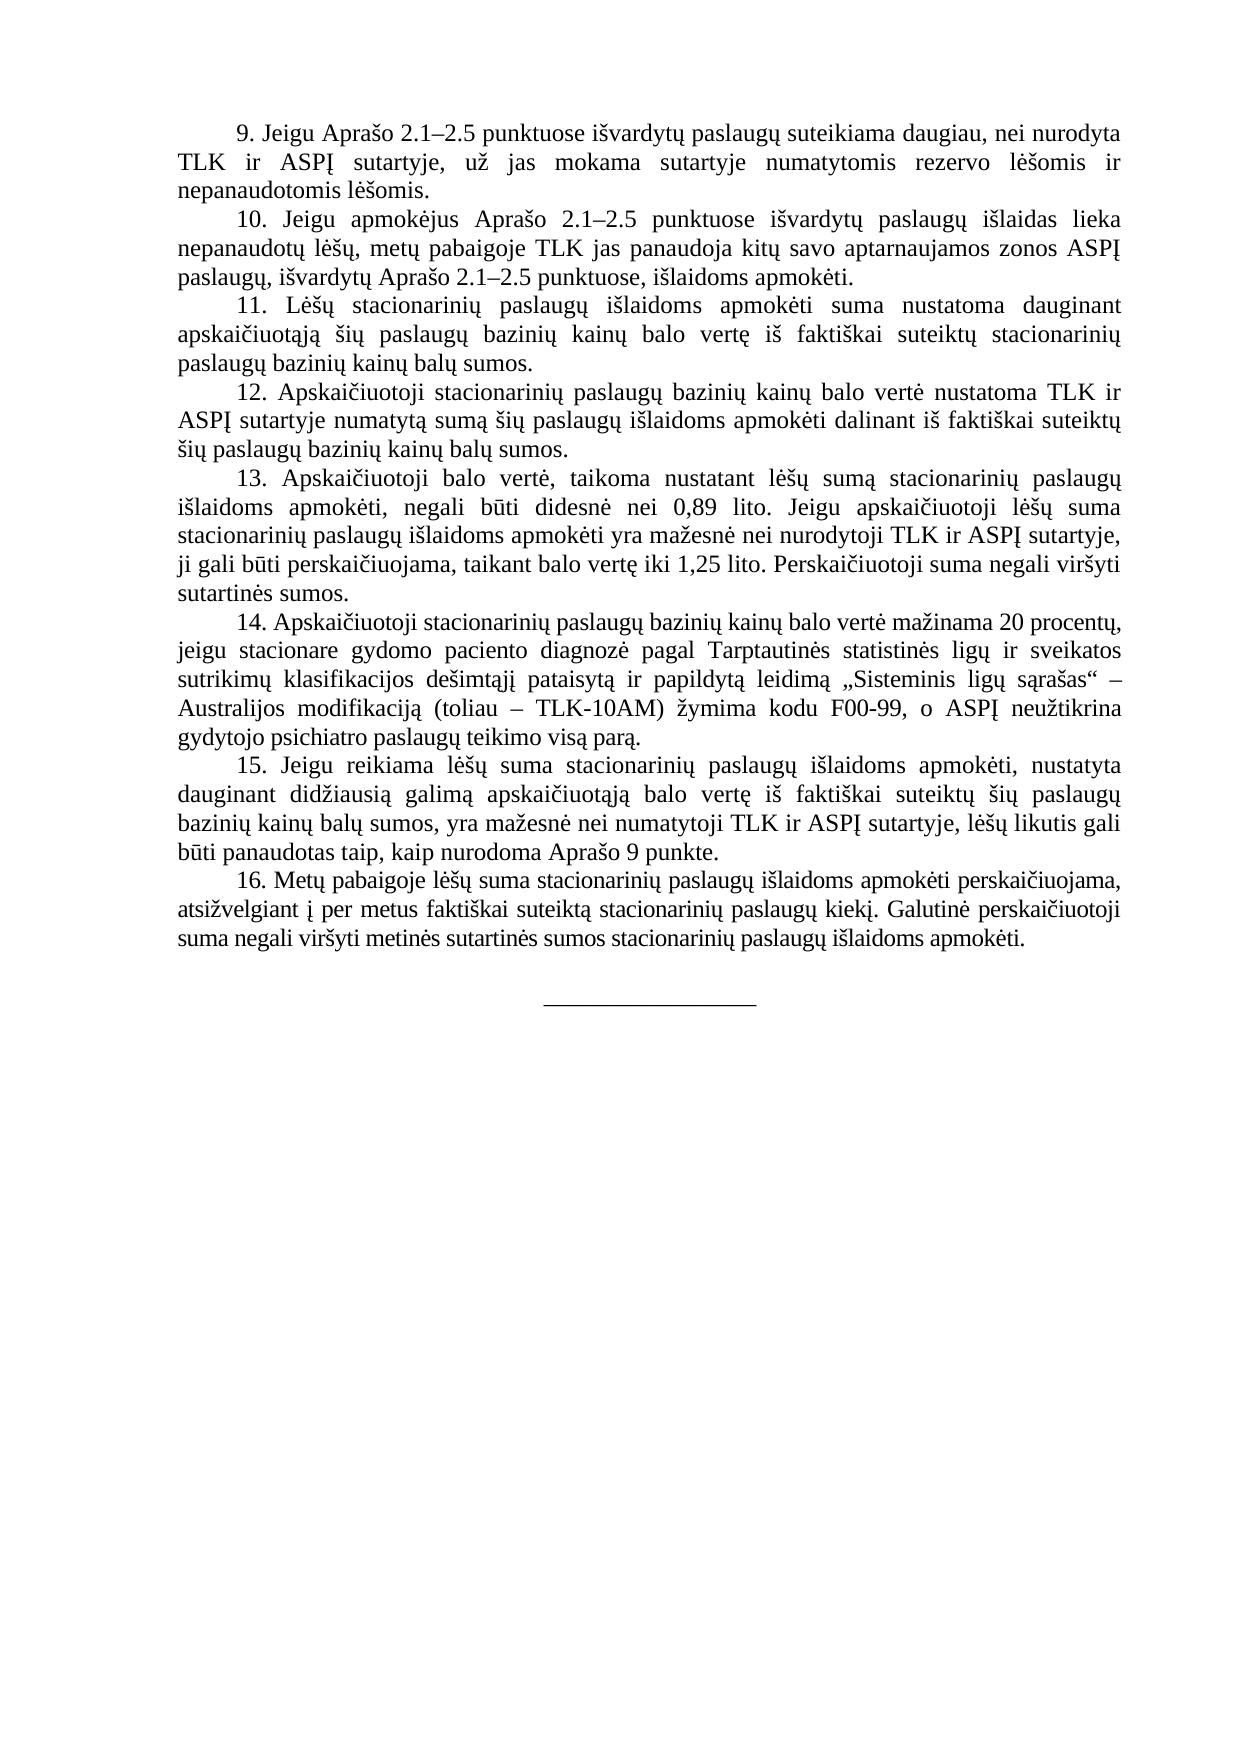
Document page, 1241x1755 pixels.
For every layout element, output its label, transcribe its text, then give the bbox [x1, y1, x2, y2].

text 15. Jeigu reikiama lėšų suma stacionarinių paslaugų išlaidoms apmokėti, nustatyta dauginant didžiausią galimą apskaičiuotąją balo vertę iš faktiškai suteiktų šių paslaugų bazinių kainų balų sumos, yra mažesnė nei numatytoji TLK ir ASPĮ sutartyje, lėšų likutis gali būti panaudotas taip, kaip nurodoma Aprašo 9 punkte. [177, 751, 1122, 866]
text 14. Apskaičiuotoji stacionarinių paslaugų bazinių kainų balo vertė mažinama 20 procentų, jeigu stacionare gydomo paciento diagnozė pagal Tarptautinės statistinės ligų ir sveikatos sutrikimų klasifikacijos dešimtąjį pataisytą ir papildytą leidimą „Sisteminis ligų sąrašas“ – Australijos modifikaciją (toliau – TLK-10AM) žymima kodu F00-99, o ASPĮ neužtikrina gydytojo psichiatro paslaugų teikimo visą parą. [177, 607, 1122, 751]
text _________________ [177, 981, 1122, 1009]
text 9. Jeigu Aprašo 2.1–2.5 punktuose išvardytų paslaugų suteikiama daugiau, nei nurodyta TLK ir ASPĮ sutartyje, už jas mokama sutartyje numatytomis rezervo lėšomis ir nepanaudotomis lėšomis. [177, 118, 1122, 204]
text 12. Apskaičiuotoji stacionarinių paslaugų bazinių kainų balo vertė nustatoma TLK ir ASPĮ sutartyje numatytą sumą šių paslaugų išlaidoms apmokėti dalinant iš faktiškai suteiktų šių paslaugų bazinių kainų balų sumos. [177, 377, 1122, 463]
text 10. Jeigu apmokėjus Aprašo 2.1–2.5 punktuose išvardytų paslaugų išlaidas lieka nepanaudotų lėšų, metų pabaigoje TLK jas panaudoja kitų savo aptarnaujamos zonos ASPĮ paslaugų, išvardytų Aprašo 2.1–2.5 punktuose, išlaidoms apmokėti. [177, 204, 1122, 291]
text 16. Metų pabaigoje lėšų suma stacionarinių paslaugų išlaidoms apmokėti perskaičiuojama, atsižvelgiant į per metus faktiškai suteiktą stacionarinių paslaugų kiekį. Galutinė perskaičiuotoji suma negali viršyti metinės sutartinės sumos stacionarinių paslaugų išlaidoms apmokėti. [177, 866, 1122, 952]
text 11. Lėšų stacionarinių paslaugų išlaidoms apmokėti suma nustatoma dauginant apskaičiuotąją šių paslaugų bazinių kainų balo vertę iš faktiškai suteiktų stacionarinių paslaugų bazinių kainų balų sumos. [177, 291, 1122, 377]
text 13. Apskaičiuotoji balo vertė, taikoma nustatant lėšų sumą stacionarinių paslaugų išlaidoms apmokėti, negali būti didesnė nei 0,89 lito. Jeigu apskaičiuotoji lėšų suma stacionarinių paslaugų išlaidoms apmokėti yra mažesnė nei nurodytoji TLK ir ASPĮ sutartyje, ji gali būti perskaičiuojama, taikant balo vertę iki 1,25 lito. Perskaičiuotoji suma negali viršyti sutartinės sumos. [177, 463, 1122, 607]
